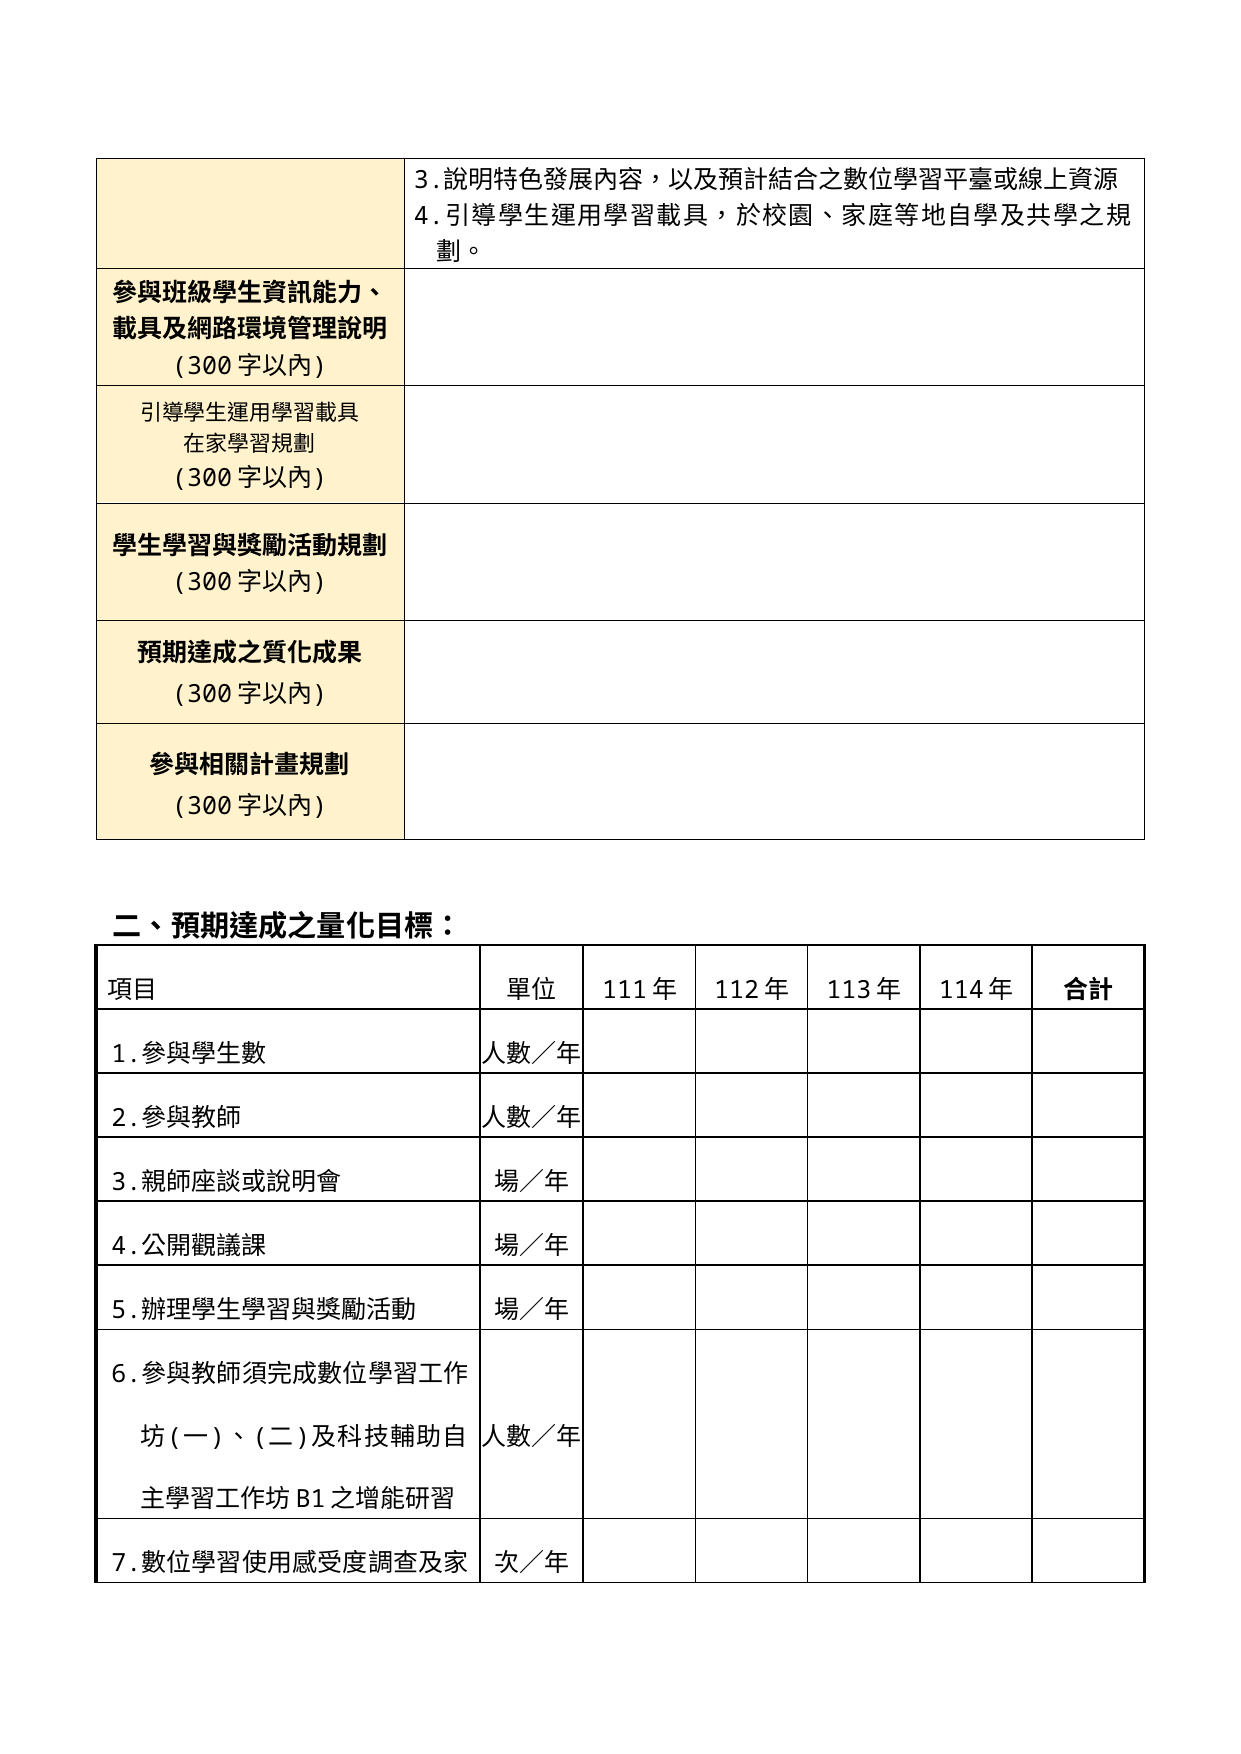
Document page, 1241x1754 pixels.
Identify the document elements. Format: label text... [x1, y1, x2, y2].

table_header 112年 [696, 946, 807, 1008]
table_cell 3.親師座談或說明會 [98, 1138, 479, 1200]
table_cell [808, 1074, 919, 1136]
table_cell [696, 1202, 807, 1264]
table_cell 4.公開觀議課 [98, 1202, 479, 1264]
table_cell 7.數位學習使用感受度調查及家 [98, 1519, 479, 1582]
table_cell [584, 1266, 695, 1328]
table_cell [97, 159, 404, 268]
table_cell 參與班級學生資訊能力、載具及網路環境管理說明 (300字以內) [97, 269, 404, 385]
table_header 合計 [1033, 946, 1143, 1008]
table_cell [921, 1266, 1031, 1328]
table_cell [921, 1074, 1031, 1136]
table_cell [921, 1519, 1031, 1582]
table_cell [405, 386, 1144, 502]
table_cell [808, 1010, 919, 1072]
table_cell [696, 1330, 807, 1517]
table_cell 預期達成之質化成果 (300字以內) [97, 621, 404, 723]
table_cell [584, 1074, 695, 1136]
table_cell [584, 1330, 695, 1517]
table_cell [696, 1138, 807, 1200]
table_cell [921, 1138, 1031, 1200]
table_cell [584, 1202, 695, 1264]
table_cell 人數／年 [481, 1010, 582, 1072]
table_cell 場／年 [481, 1266, 582, 1328]
table_cell [921, 1010, 1031, 1072]
table_cell [696, 1010, 807, 1072]
table_cell 5.辦理學生學習與獎勵活動 [98, 1266, 479, 1328]
table_cell [405, 269, 1144, 385]
table_cell [584, 1010, 695, 1072]
table_cell [921, 1330, 1031, 1517]
table_cell [808, 1266, 919, 1328]
table_cell 人數／年 [481, 1330, 582, 1517]
table_cell [696, 1519, 807, 1582]
table_cell 次／年 [481, 1519, 582, 1582]
table_cell 人數／年 [481, 1074, 582, 1136]
table_cell 參與相關計畫規劃 (300字以內) [97, 724, 404, 839]
table_cell [405, 724, 1144, 839]
table_cell [405, 504, 1144, 620]
table_header 單位 [481, 946, 582, 1008]
table_cell [1033, 1519, 1143, 1582]
table_header 114年 [921, 946, 1031, 1008]
table_header 113年 [808, 946, 919, 1008]
table_cell [808, 1138, 919, 1200]
table_cell [696, 1266, 807, 1328]
text 二、預期達成之量化目標： [112, 882, 1128, 944]
table_cell 場／年 [481, 1138, 582, 1200]
table_cell [584, 1138, 695, 1200]
table_cell [1033, 1010, 1143, 1072]
table_cell 學生學習與獎勵活動規劃 (300字以內) [97, 504, 404, 620]
table_cell 引導學生運用學習載具 在家學習規劃 (300字以內) [97, 386, 404, 502]
table_cell [808, 1330, 919, 1517]
table_header 項目 [98, 946, 479, 1008]
table_cell [808, 1519, 919, 1582]
table_cell [405, 621, 1144, 723]
table_cell [1033, 1138, 1143, 1200]
table_cell [1033, 1202, 1143, 1264]
table_cell 3.說明特色發展內容，以及預計結合之數位學習平臺或線上資源 4.引導學生運用學習載具，於校園、家庭等地自學及共學之規劃。 [405, 159, 1144, 268]
table_cell [808, 1202, 919, 1264]
table_cell 場／年 [481, 1202, 582, 1264]
table_cell 6.參與教師須完成數位學習工作坊(一)、(二)及科技輔助自主學習工作坊B1之增能研習 [98, 1330, 479, 1517]
table_cell [1033, 1330, 1143, 1517]
table_cell [921, 1202, 1031, 1264]
table_header 111年 [584, 946, 695, 1008]
table_cell 1.參與學生數 [98, 1010, 479, 1072]
table_cell [1033, 1074, 1143, 1136]
table_cell [696, 1074, 807, 1136]
table_cell 2.參與教師 [98, 1074, 479, 1136]
table_cell [1033, 1266, 1143, 1328]
table_cell [584, 1519, 695, 1582]
